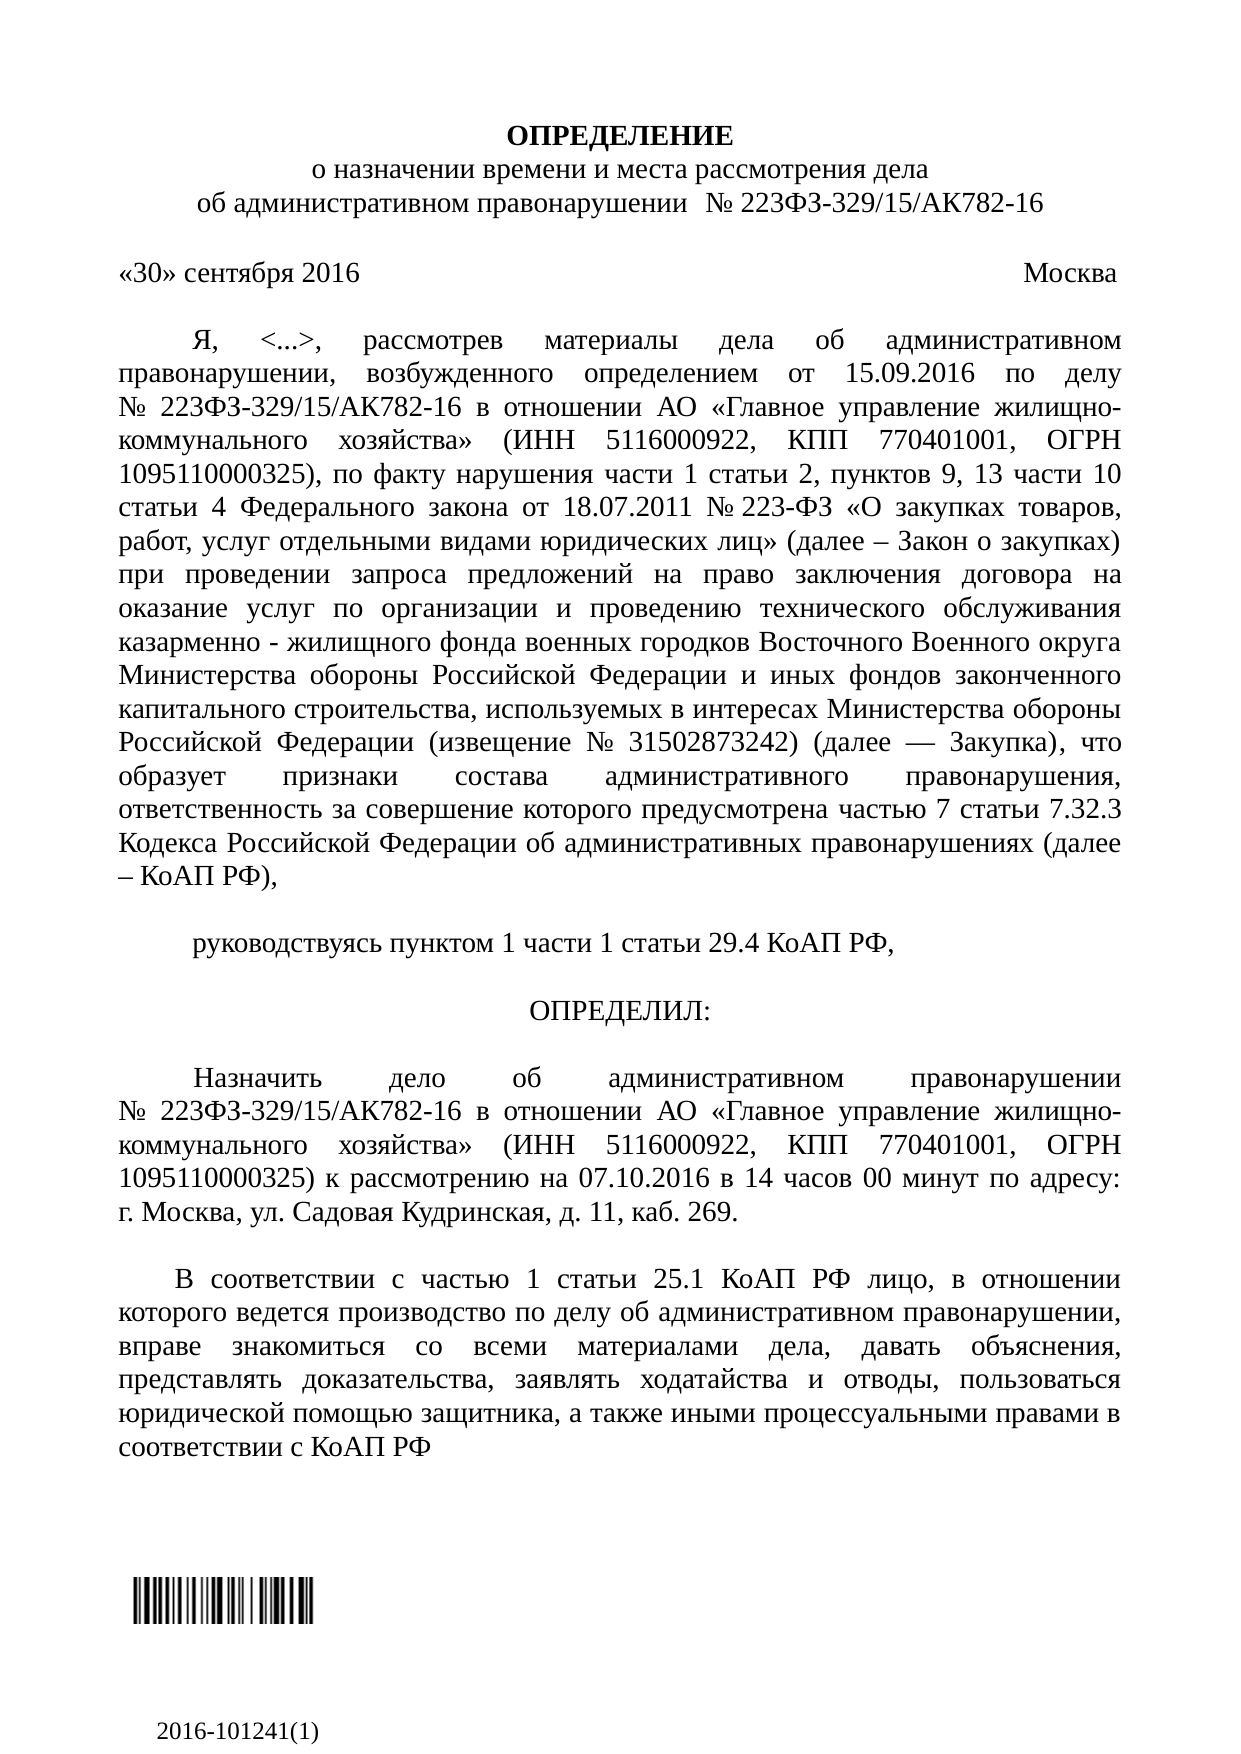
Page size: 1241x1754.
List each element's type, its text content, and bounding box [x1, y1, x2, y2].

subtitle ОПРЕДЕЛЕНИЕ [118, 118, 1122, 152]
text Назначить дело об административном правонарушении № 223ФЗ-329/15/АК782-16 в отношении АО «Главное управление жилищно-коммунального хозяйства» (ИНН 5116000922, КПП 770401001, ОГРН 1095110000325) к рассмотрению на 07.10.2016 в 14 часов 00 минут по адресу: г. Москва, ул. Садовая Кудринская, д. 11, каб. 269. [118, 1060, 1122, 1227]
text руководствуясь пунктом 1 части 1 статьи 29.4 КоАП РФ, [118, 926, 1122, 959]
text В соответствии с частью 1 статьи 25.1 КоАП РФ лицо, в отношении которого ведется производство по делу об административном правонарушении, вправе знакомиться со всеми материалами дела, давать объяснения, представлять доказательства, заявлять ходатайства и отводы, пользоваться юридической помощью защитника, а также иными процессуальными правами в соответствии с КоАП РФ [118, 1261, 1122, 1462]
picture [118, 1577, 331, 1624]
text ОПРЕДЕЛИЛ: [118, 993, 1122, 1026]
text о назначении времени и места рассмотрения дела [118, 152, 1122, 185]
text «30» сентября 2016 Москва [118, 255, 1122, 288]
text Я, <...>, рассмотрев материалы дела об административном правонарушении, возбужденного определением от 15.09.2016 по делу № 223ФЗ-329/15/АК782-16 в отношении АО «Главное управление жилищно-коммунального хозяйства» (ИНН 5116000922, КПП 770401001, ОГРН 1095110000325), по факту нарушения части 1 статьи 2, пунктов 9, 13 части 10 статьи 4 Федерального закона от 18.07.2011 № 223-ФЗ «О закупках товаров, работ, услуг отдельными видами юридических лиц» (далее – Закон о закупках) при проведении запроса предложений на право заключения договора на оказание услуг по организации и проведению технического обслуживания казарменно - жилищного фонда военных городков Восточного Военного округа Министерства обороны Российской Федерации и иных фондов законченного капитального строительства, используемых в интересах Министерства обороны Российской Федерации (извещение № 31502873242) (далее — Закупка), что образует признаки состава административного правонарушения, ответственность за совершение которого предусмотрена частью 7 статьи 7.32.3 Кодекса Российской Федерации об административных правонарушениях (далее – КоАП РФ), [118, 322, 1122, 892]
text об административном правонарушении № 223ФЗ-329/15/АК782-16 [118, 185, 1122, 221]
